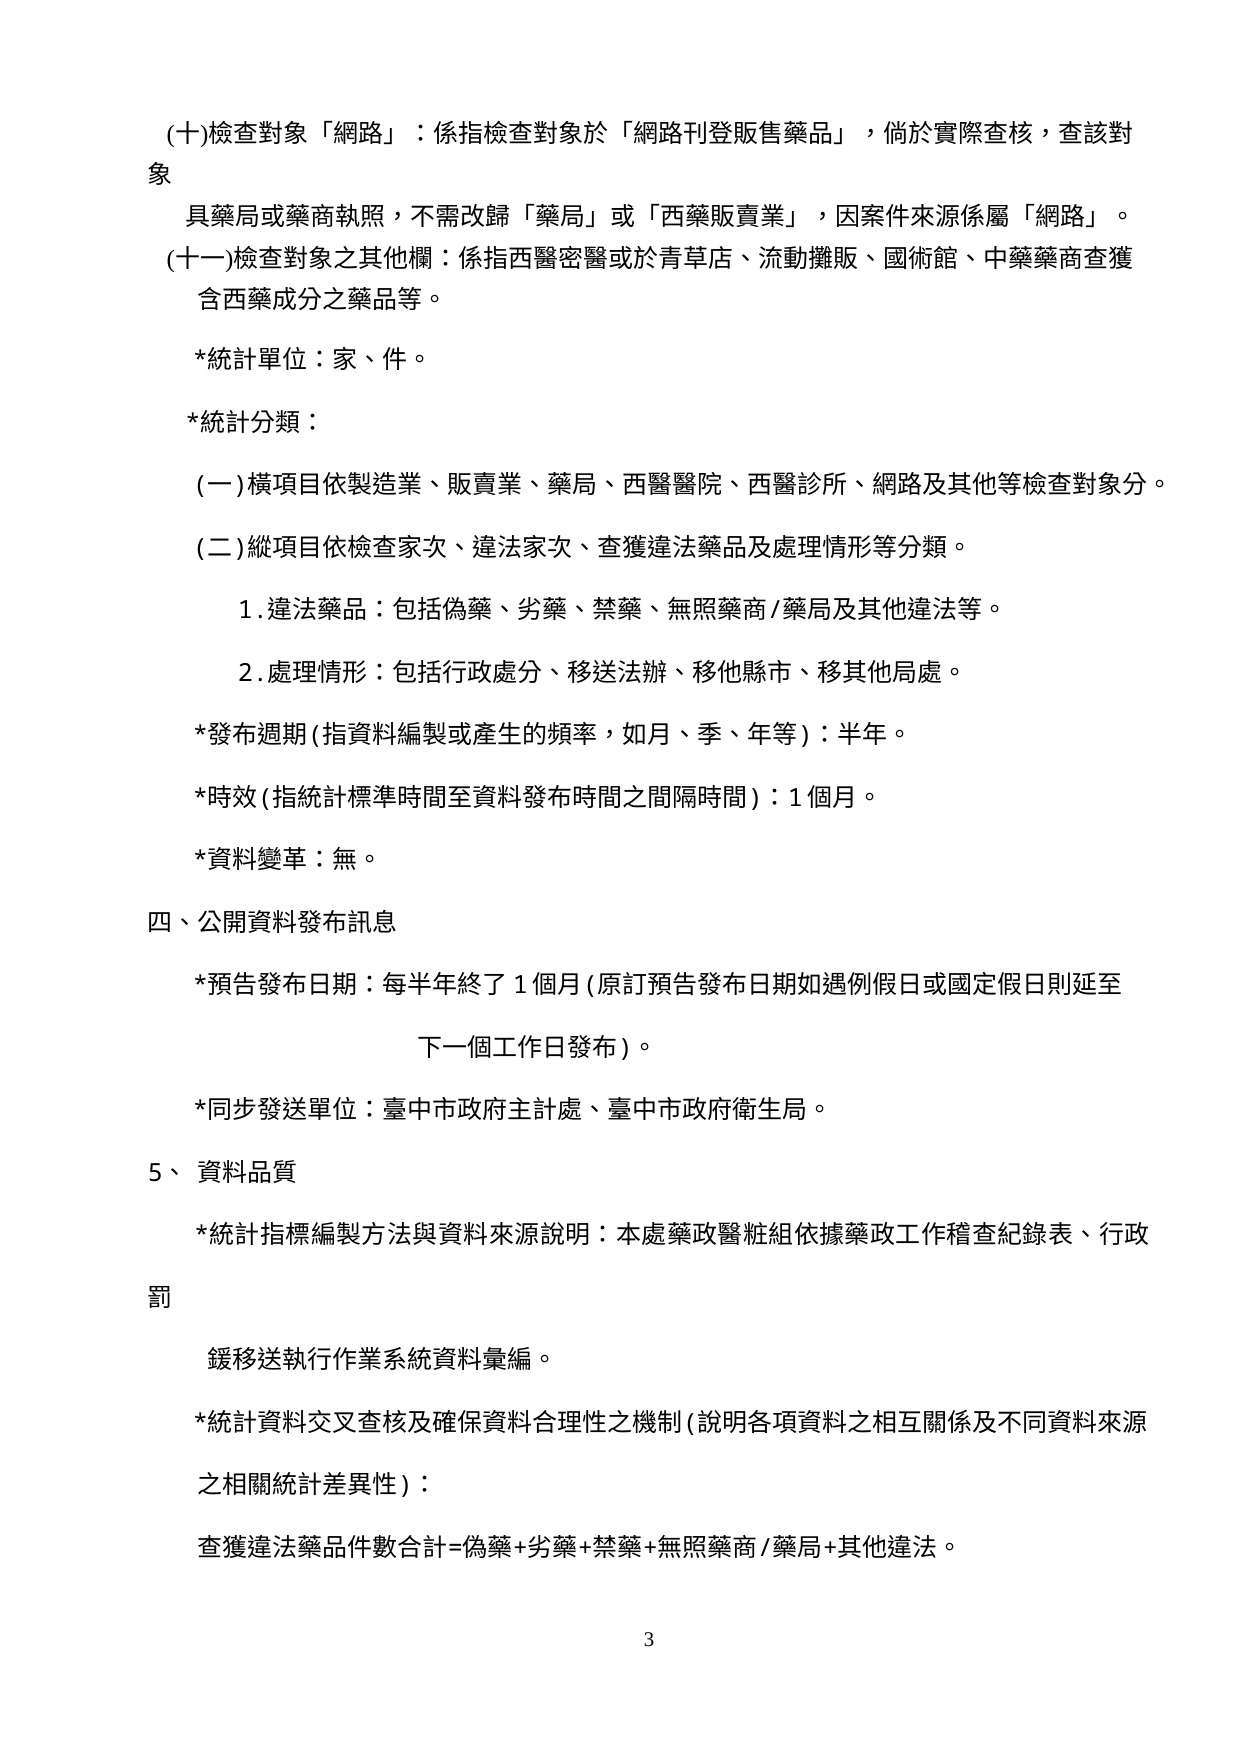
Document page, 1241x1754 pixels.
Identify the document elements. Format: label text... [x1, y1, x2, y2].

text *時效(指統計標準時間至資料發布時間之間隔時間)：1個月。 [148, 753, 1150, 816]
text (二)縱項目依檢查家次、違法家次、查獲違法藥品及處理情形等分類。 [148, 503, 1150, 566]
text (一)橫項目依製造業、販賣業、藥局、西醫醫院、西醫診所、網路及其他等檢查對象分。 [148, 441, 1150, 503]
text 之相關統計差異性)： [148, 1441, 1150, 1503]
text (十一)檢查對象之其他欄：係指西醫密醫或於青草店、流動攤販、國術館、中藥藥商查獲 [148, 233, 1150, 274]
text 含西藥成分之藥品等。 [148, 274, 1150, 316]
text *統計分類： [173, 378, 1150, 441]
text 1.違法藥品：包括偽藥、劣藥、禁藥、無照藥商/藥局及其他違法等。 [148, 566, 1150, 628]
text *統計指標編製方法與資料來源說明：本處藥政醫粧組依據藥政工作稽查紀錄表、行政罰 [148, 1191, 1150, 1316]
text 具藥局或藥商執照，不需改歸「藥局」或「西藥販賣業」，因案件來源係屬「網路」。 [148, 191, 1150, 233]
text 鍰移送執行作業系統資料彙編。 [148, 1316, 1150, 1378]
text 2.處理情形：包括行政處分、移送法辦、移他縣市、移其他局處。 [148, 628, 1150, 691]
text *資料變革：無。 [148, 816, 1150, 878]
text (十)檢查對象「網路」：係指檢查對象於「網路刊登販售藥品」，倘於實際查核，查該對象 [148, 108, 1150, 191]
text *發布週期(指資料編製或產生的頻率，如月、季、年等)：半年。 [148, 691, 1150, 753]
text 四、公開資料發布訊息 [148, 878, 1150, 941]
text *統計資料交叉查核及確保資料合理性之機制(說明各項資料之相互關係及不同資料來源 [148, 1378, 1150, 1441]
text *預告發布日期：每半年終了1個月(原訂預告發布日期如遇例假日或國定假日則延至 [148, 941, 1150, 1003]
list 資料品質 [148, 1128, 1150, 1191]
text *同步發送單位：臺中市政府主計處、臺中市政府衛生局。 [148, 1066, 1150, 1128]
text 下一個工作日發布)。 [148, 1003, 1150, 1066]
text 查獲違法藥品件數合計=偽藥+劣藥+禁藥+無照藥商/藥局+其他違法。 [148, 1503, 1150, 1566]
text *統計單位：家、件。 [148, 316, 1150, 378]
